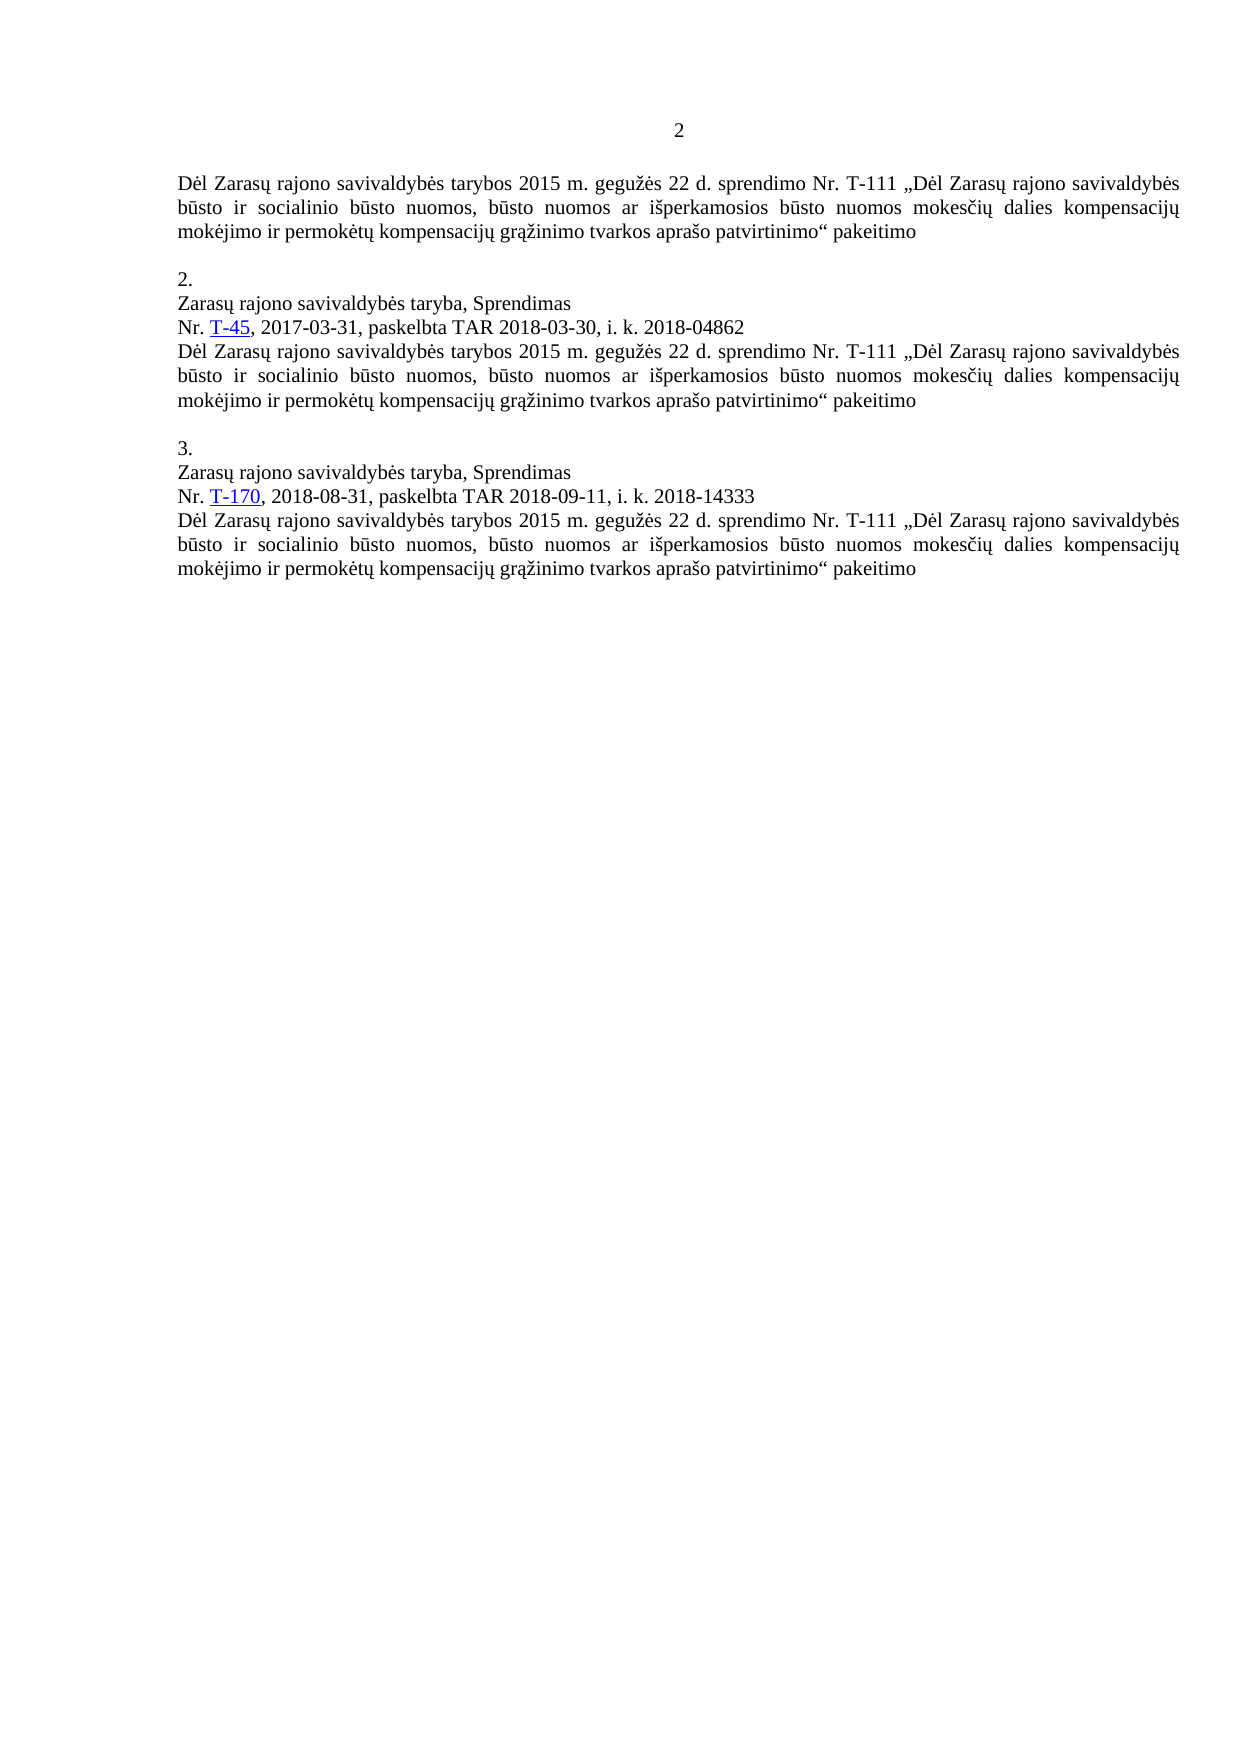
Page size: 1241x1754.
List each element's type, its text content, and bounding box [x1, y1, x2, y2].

text Nr. T-170, 2018-08-31, paskelbta TAR 2018-09-11, i. k. 2018-14333 [177, 484, 1181, 508]
text Dėl Zarasų rajono savivaldybės tarybos 2015 m. gegužės 22 d. sprendimo Nr. T-111 „Dėl Zarasų rajono savivaldybės būsto ir socialinio būsto nuomos, būsto nuomos ar išperkamosios būsto nuomos mokesčių dalies kompensacijų mokėjimo ir permokėtų kompensacijų grąžinimo tvarkos aprašo patvirtinimo“ pakeitimo [177, 339, 1181, 412]
text Dėl Zarasų rajono savivaldybės tarybos 2015 m. gegužės 22 d. sprendimo Nr. T-111 „Dėl Zarasų rajono savivaldybės būsto ir socialinio būsto nuomos, būsto nuomos ar išperkamosios būsto nuomos mokesčių dalies kompensacijų mokėjimo ir permokėtų kompensacijų grąžinimo tvarkos aprašo patvirtinimo“ pakeitimo [177, 508, 1181, 580]
text Nr. T-45, 2017-03-31, paskelbta TAR 2018-03-30, i. k. 2018-04862 [177, 315, 1181, 339]
text Zarasų rajono savivaldybės taryba, Sprendimas [177, 291, 1181, 315]
text Zarasų rajono savivaldybės taryba, Sprendimas [177, 460, 1181, 484]
text Dėl Zarasų rajono savivaldybės tarybos 2015 m. gegužės 22 d. sprendimo Nr. T-111 „Dėl Zarasų rajono savivaldybės būsto ir socialinio būsto nuomos, būsto nuomos ar išperkamosios būsto nuomos mokesčių dalies kompensacijų mokėjimo ir permokėtų kompensacijų grąžinimo tvarkos aprašo patvirtinimo“ pakeitimo [177, 171, 1181, 243]
text 3. [177, 436, 1181, 460]
text 2. [177, 267, 1181, 291]
